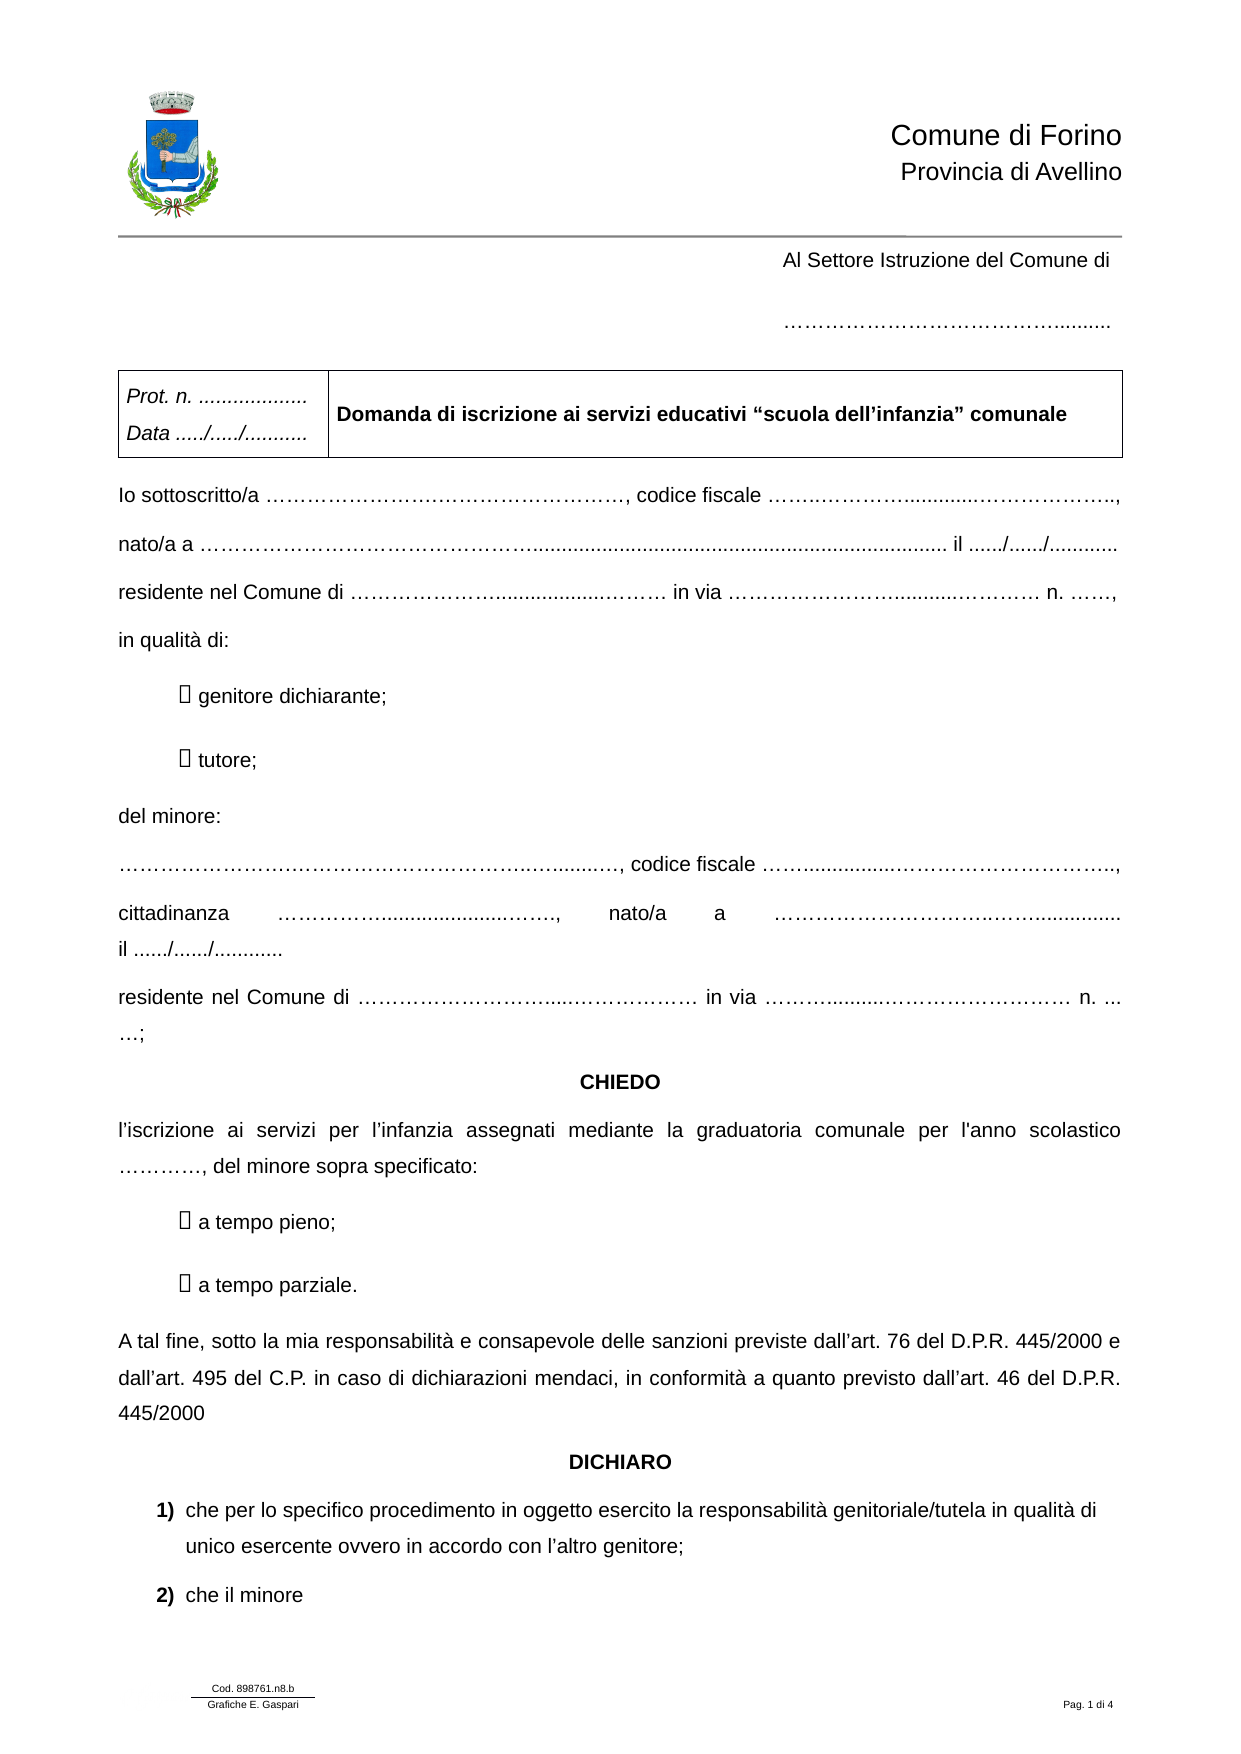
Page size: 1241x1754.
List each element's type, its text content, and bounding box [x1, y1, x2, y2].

text residente nel Comune di ……………………….....……………… in via ………..........……………………… n. ...…; [118, 985, 1122, 1045]
text cittadinanza ……………......................……., nato/a a …………………………..……............... il ....../....../............ [118, 901, 1122, 961]
picture [122, 87, 224, 219]
text l’iscrizione ai servizi per l’infanzia assegnati mediante la graduatoria comunale per l'anno scolastico …………, del minore sopra specificato: [118, 1118, 1122, 1178]
text …………………….……………………………..…........…, codice fiscale ……................………………………….., [118, 852, 1122, 876]
text A tal fine, sotto la mia responsabilità e consapevole delle sanzioni previste dall’art. 76 del D.P.R. 445/2000 e dall’art. 495 del C.P. in caso di dichiarazioni mendaci, in conformità a quanto previsto dall’art. 46 del D.P.R. 445/2000 [118, 1329, 1122, 1425]
text Nell'elenco degli allegati [242, 213, 602, 235]
text Al Settore Istruzione del Comune di [118, 248, 1122, 272]
text residente nel Comune di …………………...................……… in via ……………………...........………… n. ……, [118, 580, 1122, 604]
table_header Domanda di iscrizione ai servizi educativi “scuola dell’infanzia” comunale [329, 371, 1122, 457]
text  genitore dichiarante; [177, 677, 1122, 711]
text  a tempo pieno; [177, 1202, 1122, 1236]
table_header Prot. n. ................... Data ...../...../........... [119, 371, 328, 457]
text CHIEDO [118, 1069, 1122, 1093]
text in qualità di: [118, 628, 1122, 652]
text  tutore; [177, 740, 1122, 774]
list che il minore [156, 1582, 1122, 1606]
text Provincia di Avellino [224, 157, 1122, 185]
text del minore: [118, 804, 1122, 828]
text Io sottoscritto/a …………………….………………………, codice fiscale ……..………….............……………….., [118, 483, 1122, 507]
text  a tempo parziale. [177, 1266, 1122, 1300]
text DICHIARO [118, 1450, 1122, 1474]
text Comune di Forino [224, 118, 1122, 152]
text ………………………………….......... [118, 309, 1122, 333]
list che per lo specifico procedimento in oggetto esercito la responsabilità genitoriale/tutela in qualità di unico esercente ovvero in accordo con l’altro genitore; [156, 1498, 1122, 1558]
text nato/a a …………………………………………........................................................................ il ....../....../............ [118, 531, 1122, 555]
